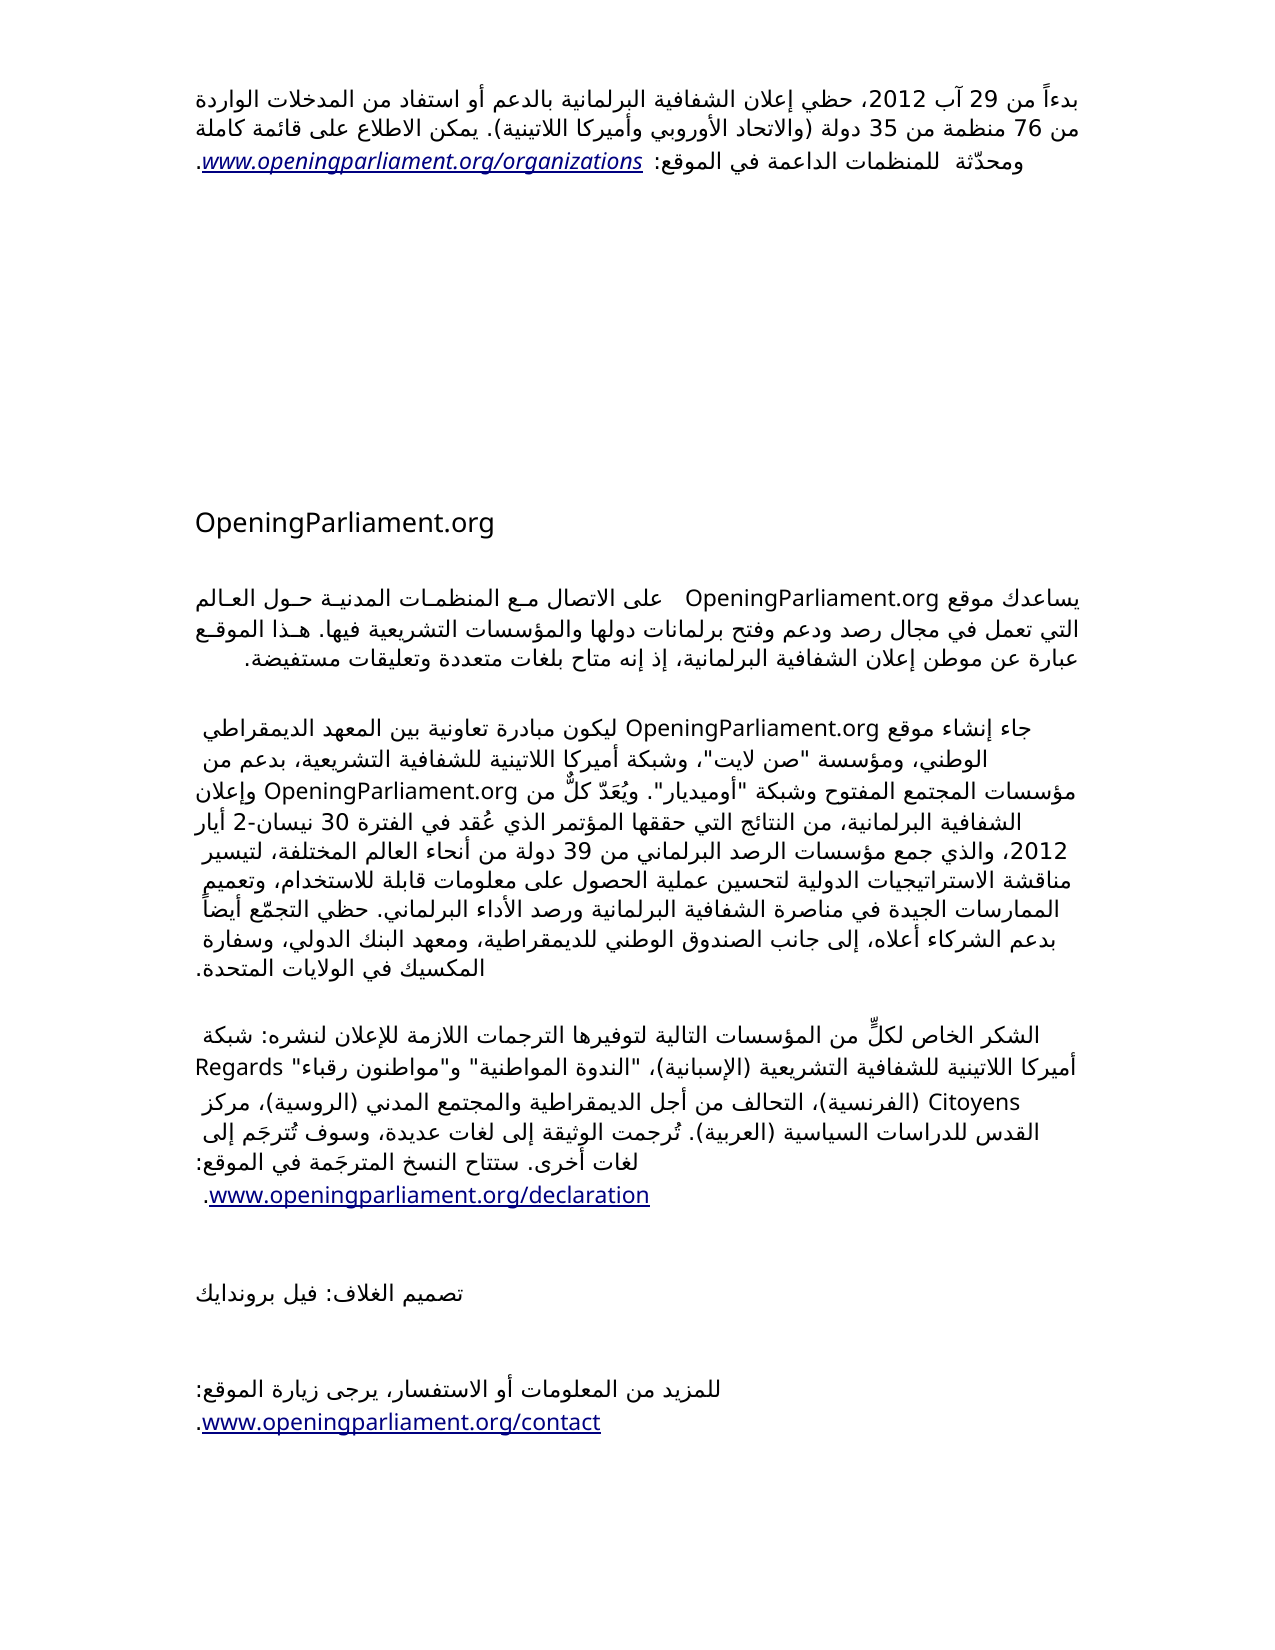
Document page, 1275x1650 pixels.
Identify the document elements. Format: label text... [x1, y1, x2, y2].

text للمزيد من المعلومات أو الاستفسار، يرجى زيارة الموقع: www.openingparliament.org/contact. [195, 1346, 1080, 1437]
text الشكر الخاص لكلٍّ من المؤسسات التالية لتوفيرها الترجمات اللازمة للإعلان لنشره: شبكة أميركا اللاتينية للشفافية التشريعية (الإسبانية)، "الندوة المواطنية" و"مواطنون رقباء" Regards Citoyens (الفرنسية)، التحالف من أجل الديمقراطية والمجتمع المدني (الروسية)، مركز القدس للدراسات السياسية (العربية). تُرجمت الوثيقة إلى لغات عديدة، وسوف تُترجَم إلى لغات أخرى. ستتاح النسخ المترجَمة في الموقع: www.openingparliament.org/declaration. [195, 1022, 1080, 1210]
text OpeningParliament.org [195, 504, 1080, 541]
text يساعدك موقع OpeningParliament.org على الاتصال مع المنظمات المدنية حول العالم التي تعمل في مجال رصد ودعم وفتح برلمانات دولها والمؤسسات التشريعية فيها. هذا الموقع عبارة عن موطن إعلان الشفافية البرلمانية، إذ إنه متاح بلغات متعددة وتعليقات مستفيضة. [195, 582, 1080, 672]
text بدءاً من 29 آب 2012، حظي إعلان الشفافية البرلمانية بالدعم أو استفاد من المدخلات الواردة من 76 منظمة من 35 دولة (والاتحاد الأوروبي وأميركا اللاتينية). يمكن الاطلاع على قائمة كاملة ومحدّثة للمنظمات الداعمة في الموقع: www.openingparliament.org/organizations. [195, 86, 1080, 176]
text تصميم الغلاف: فيل بروندايك [195, 1250, 1080, 1306]
text جاء إنشاء موقع OpeningParliament.org ليكون مبادرة تعاونية بين المعهد الديمقراطي الوطني، ومؤسسة "صن لايت"، وشبكة أميركا اللاتينية للشفافية التشريعية، بدعم من مؤسسات المجتمع المفتوح وشبكة "أوميديار". ويُعَدّ كلٌّ من OpeningParliament.org وإعلان الشفافية البرلمانية، من النتائج التي حققها المؤتمر الذي عُقد في الفترة 30 نيسان-2 أيار 2012، والذي جمع مؤسسات الرصد البرلماني من 39 دولة من أنحاء العالم المختلفة، لتيسير مناقشة الاستراتيجيات الدولية لتحسين عملية الحصول على معلومات قابلة للاستخدام، وتعميم الممارسات الجيدة في مناصرة الشفافية البرلمانية ورصد الأداء البرلماني. حظي التجمّع أيضاً بدعم الشركاء أعلاه، إلى جانب الصندوق الوطني للديمقراطية، ومعهد البنك الدولي، وسفارة المكسيك في الولايات المتحدة. [195, 712, 1080, 982]
